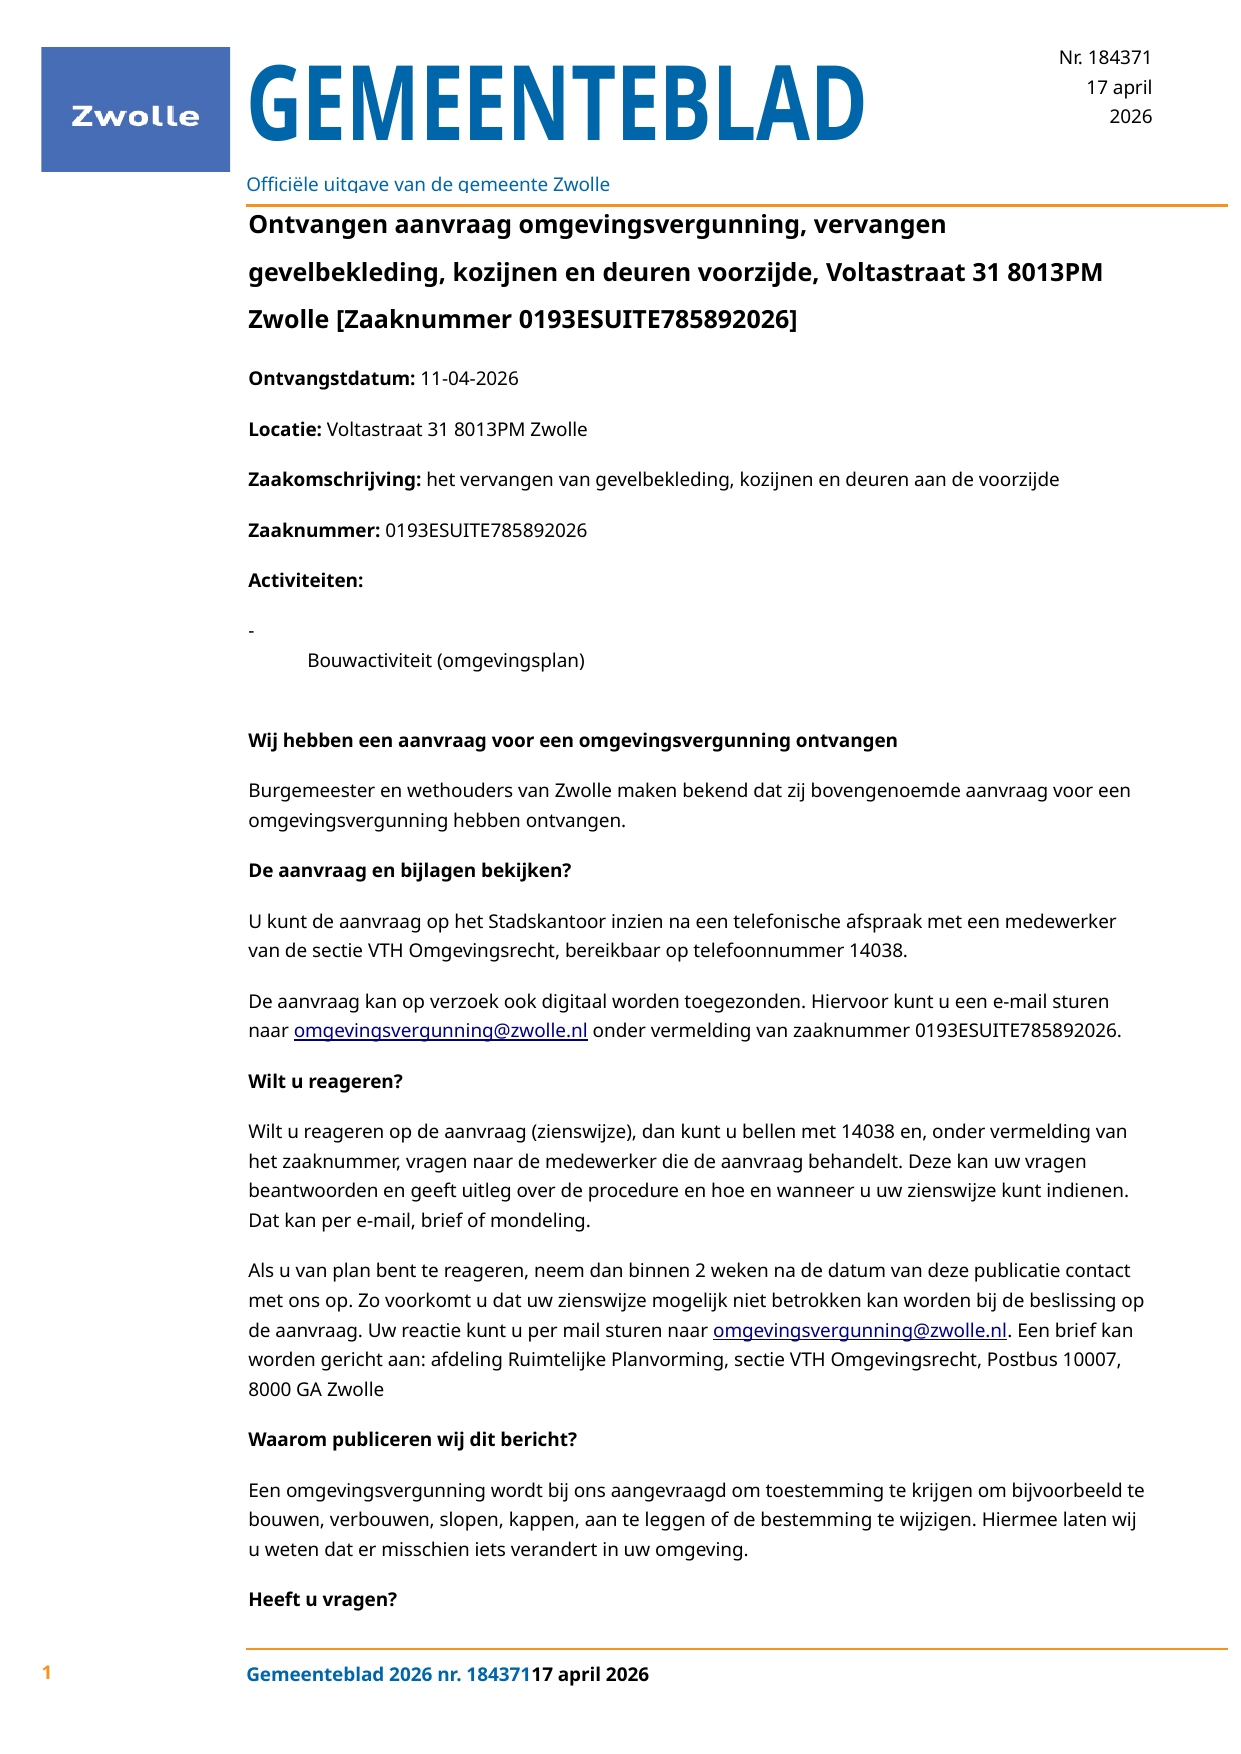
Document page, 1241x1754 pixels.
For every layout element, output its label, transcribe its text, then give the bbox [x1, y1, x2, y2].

text Heeft u vragen? [248, 1586, 1152, 1612]
text Burgemeester en wethouders van Zwolle maken bekend dat zij bovengenoemde aanvraag voor een omgevingsvergunning hebben ontvangen. [248, 778, 1152, 833]
text Waarom publiceren wij dit bericht? [248, 1426, 1152, 1452]
picture [41, 47, 231, 172]
text Ontvangstdatum: 11-04-2026 [248, 366, 1152, 391]
text Wilt u reageren? [248, 1068, 1152, 1094]
list Bouwactiviteit (omgevingsplan) [248, 647, 1152, 673]
text Wilt u reageren op de aanvraag (zienswijze), dan kunt u bellen met 14038 en, onder vermelding van het zaaknummer, vragen naar de medewerker die de aanvraag behandelt. Deze kan uw vragen beantwoorden en geeft uitleg over de procedure en hoe en wanneer u uw zienswijze kunt indienen. Dat kan per e-mail, brief of mondeling. [248, 1118, 1152, 1233]
text U kunt de aanvraag op het Stadskantoor inzien na een telefonische afspraak met een medewerker van de sectie VTH Omgevingsrecht, bereikbaar op telefoonnummer 14038. [248, 908, 1152, 963]
text Ontvangen aanvraag omgevingsvergunning, vervangen gevelbekleding, kozijnen en deuren voorzijde, Voltastraat 31 8013PM Zwolle [Zaaknummer 0193ESUITE785892026] [248, 207, 1152, 336]
text Zaaknummer: 0193ESUITE785892026 [248, 517, 1152, 542]
text Een omgevingsvergunning wordt bij ons aangevraagd om toestemming te krijgen om bijvoorbeeld te bouwen, verbouwen, slopen, kappen, aan te leggen of de bestemming te wijzigen. Hiermee laten wij u weten dat er misschien iets verandert in uw omgeving. [248, 1477, 1152, 1562]
text Activiteiten: [248, 567, 1152, 593]
text Locatie: Voltastraat 31 8013PM Zwolle [248, 416, 1152, 442]
text De aanvraag kan op verzoek ook digitaal worden toegezonden. Hiervoor kunt u een e-mail sturen naar omgevingsvergunning@zwolle.nl onder vermelding van zaaknummer 0193ESUITE785892026. [248, 988, 1152, 1043]
text Wij hebben een aanvraag voor een omgevingsvergunning ontvangen [248, 727, 1152, 753]
text Als u van plan bent te reageren, neem dan binnen 2 weken na de datum van deze publicatie contact met ons op. Zo voorkomt u dat uw zienswijze mogelijk niet betrokken kan worden bij de beslissing op de aanvraag. Uw reactie kunt u per mail sturen naar omgevingsvergunning@zwolle.nl. Een brief kan worden gericht aan: afdeling Ruimtelijke Planvorming, sectie VTH Omgevingsrecht, Postbus 10007, 8000 GA Zwolle [248, 1258, 1152, 1402]
text De aanvraag en bijlagen bekijken? [248, 858, 1152, 883]
text Zaakomschrijving: het vervangen van gevelbekleding, kozijnen en deuren aan de voorzijde [248, 466, 1152, 492]
